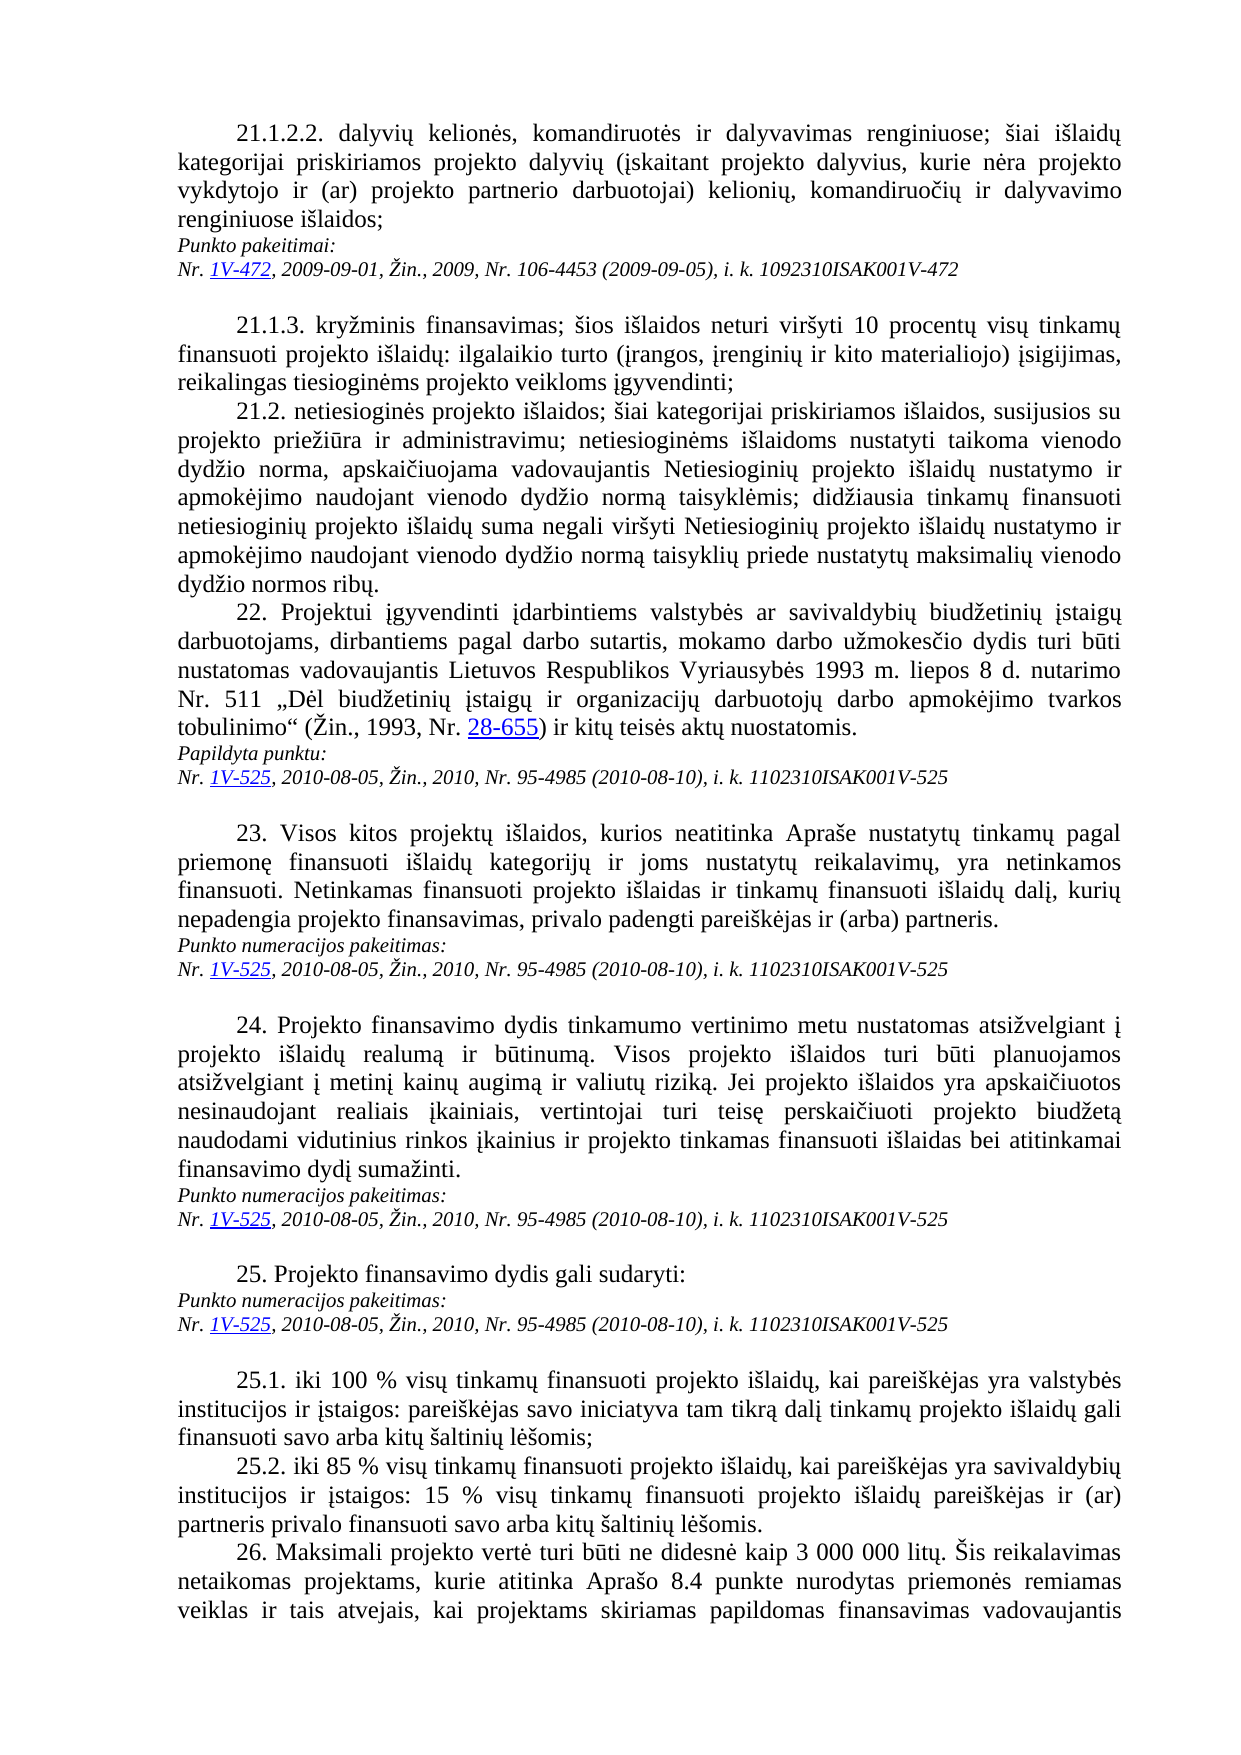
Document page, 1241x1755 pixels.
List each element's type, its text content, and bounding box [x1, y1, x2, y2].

text 25.1. iki 100 % visų tinkamų finansuoti projekto išlaidų, kai pareiškėjas yra valstybės institucijos ir įstaigos: pareiškėjas savo iniciatyva tam tikrą dalį tinkamų projekto išlaidų gali finansuoti savo arba kitų šaltinių lėšomis; [177, 1365, 1122, 1451]
text Punkto numeracijos pakeitimas: [177, 933, 1122, 957]
text Nr. 1V-525, 2010-08-05, Žin., 2010, Nr. 95-4985 (2010-08-10), i. k. 1102310ISAK001V-525 [177, 957, 1122, 981]
text 25. Projekto finansavimo dydis gali sudaryti: [177, 1259, 1122, 1288]
text Papildyta punktu: [177, 741, 1122, 765]
text Punkto pakeitimai: [177, 233, 1122, 257]
text 26. Maksimali projekto vertė turi būti ne didesnė kaip 3 000 000 litų. Šis reikalavimas netaikomas projektams, kurie atitinka Aprašo 8.4 punkte nurodytas priemonės remiamas veiklas ir tais atvejais, kai projektams skiriamas papildomas finansavimas vadovaujantis [177, 1537, 1122, 1624]
text 21.1.3. kryžminis finansavimas; šios išlaidos neturi viršyti 10 procentų visų tinkamų finansuoti projekto išlaidų: ilgalaikio turto (įrangos, įrenginių ir kito materialiojo) įsigijimas, reikalingas tiesioginėms projekto veikloms įgyvendinti; [177, 310, 1122, 396]
text Nr. 1V-525, 2010-08-05, Žin., 2010, Nr. 95-4985 (2010-08-10), i. k. 1102310ISAK001V-525 [177, 765, 1122, 789]
text Nr. 1V-525, 2010-08-05, Žin., 2010, Nr. 95-4985 (2010-08-10), i. k. 1102310ISAK001V-525 [177, 1207, 1122, 1231]
text Punkto numeracijos pakeitimas: [177, 1182, 1122, 1207]
text 23. Visos kitos projektų išlaidos, kurios neatitinka Apraše nustatytų tinkamų pagal priemonę finansuoti išlaidų kategorijų ir joms nustatytų reikalavimų, yra netinkamos finansuoti. Netinkamas finansuoti projekto išlaidas ir tinkamų finansuoti išlaidų dalį, kurių nepadengia projekto finansavimas, privalo padengti pareiškėjas ir (arba) partneris. [177, 818, 1122, 933]
text 21.1.2.2. dalyvių kelionės, komandiruotės ir dalyvavimas renginiuose; šiai išlaidų kategorijai priskiriamos projekto dalyvių (įskaitant projekto dalyvius, kurie nėra projekto vykdytojo ir (ar) projekto partnerio darbuotojai) kelionių, komandiruočių ir dalyvavimo renginiuose išlaidos; [177, 118, 1122, 233]
text 22. Projektui įgyvendinti įdarbintiems valstybės ar savivaldybių biudžetinių įstaigų darbuotojams, dirbantiems pagal darbo sutartis, mokamo darbo užmokesčio dydis turi būti nustatomas vadovaujantis Lietuvos Respublikos Vyriausybės 1993 m. liepos 8 d. nutarimo Nr. 511 „Dėl biudžetinių įstaigų ir organizacijų darbuotojų darbo apmokėjimo tvarkos tobulinimo“ (Žin., 1993, Nr. 28-655) ir kitų teisės aktų nuostatomis. [177, 597, 1122, 741]
text 21.2. netiesioginės projekto išlaidos; šiai kategorijai priskiriamos išlaidos, susijusios su projekto priežiūra ir administravimu; netiesioginėms išlaidoms nustatyti taikoma vienodo dydžio norma, apskaičiuojama vadovaujantis Netiesioginių projekto išlaidų nustatymo ir apmokėjimo naudojant vienodo dydžio normą taisyklėmis; didžiausia tinkamų finansuoti netiesioginių projekto išlaidų suma negali viršyti Netiesioginių projekto išlaidų nustatymo ir apmokėjimo naudojant vienodo dydžio normą taisyklių priede nustatytų maksimalių vienodo dydžio normos ribų. [177, 396, 1122, 597]
text Nr. 1V-472, 2009-09-01, Žin., 2009, Nr. 106-4453 (2009-09-05), i. k. 1092310ISAK001V-472 [177, 257, 1122, 281]
text 24. Projekto finansavimo dydis tinkamumo vertinimo metu nustatomas atsižvelgiant į projekto išlaidų realumą ir būtinumą. Visos projekto išlaidos turi būti planuojamos atsižvelgiant į metinį kainų augimą ir valiutų riziką. Jei projekto išlaidos yra apskaičiuotos nesinaudojant realiais įkainiais, vertintojai turi teisę perskaičiuoti projekto biudžetą naudodami vidutinius rinkos įkainius ir projekto tinkamas finansuoti išlaidas bei atitinkamai finansavimo dydį sumažinti. [177, 1010, 1122, 1182]
text Punkto numeracijos pakeitimas: [177, 1288, 1122, 1312]
text Nr. 1V-525, 2010-08-05, Žin., 2010, Nr. 95-4985 (2010-08-10), i. k. 1102310ISAK001V-525 [177, 1312, 1122, 1336]
text 25.2. iki 85 % visų tinkamų finansuoti projekto išlaidų, kai pareiškėjas yra savivaldybių institucijos ir įstaigos: 15 % visų tinkamų finansuoti projekto išlaidų pareiškėjas ir (ar) partneris privalo finansuoti savo arba kitų šaltinių lėšomis. [177, 1451, 1122, 1537]
